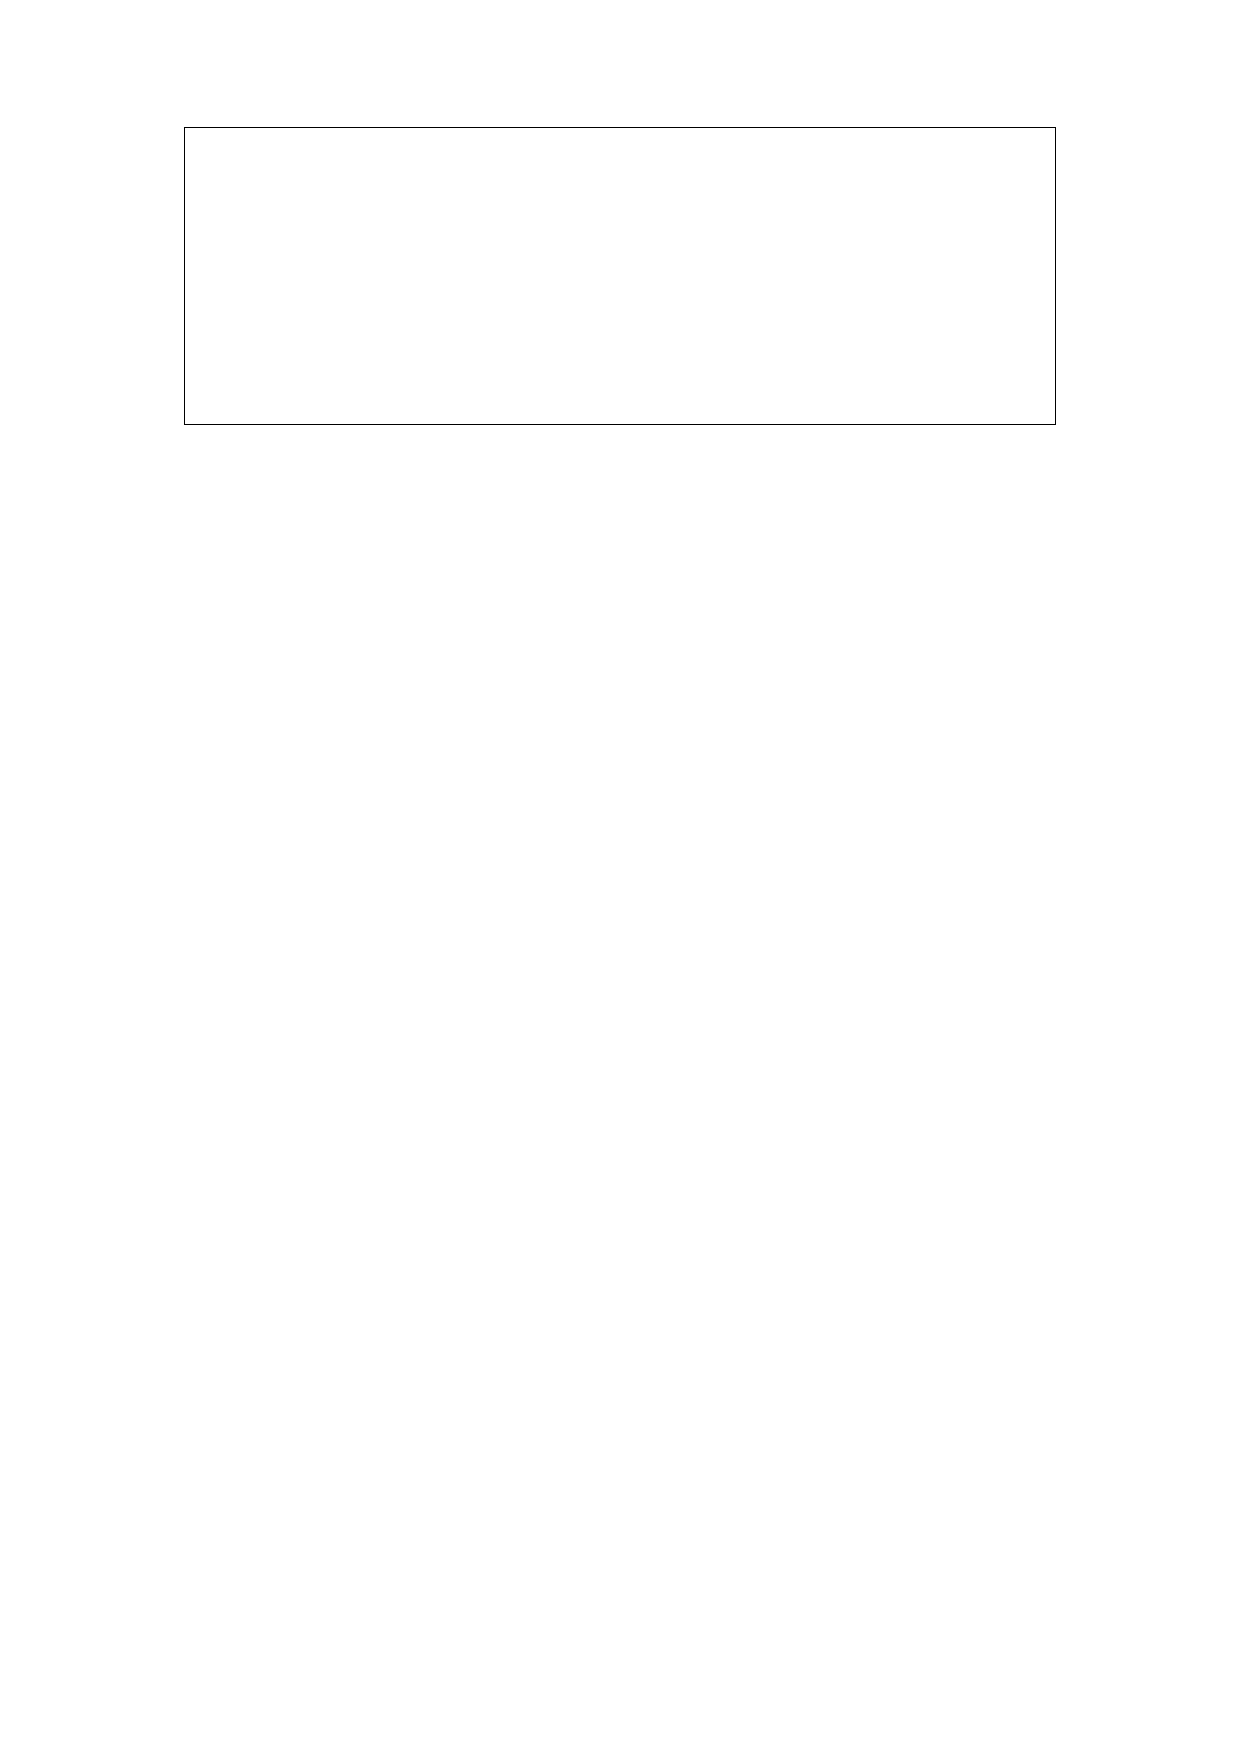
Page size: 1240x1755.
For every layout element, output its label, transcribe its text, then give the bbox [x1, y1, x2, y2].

table_cell 其他(如實習學生上下班時間、福利、義務或註明事項)： [185, 128, 1055, 424]
